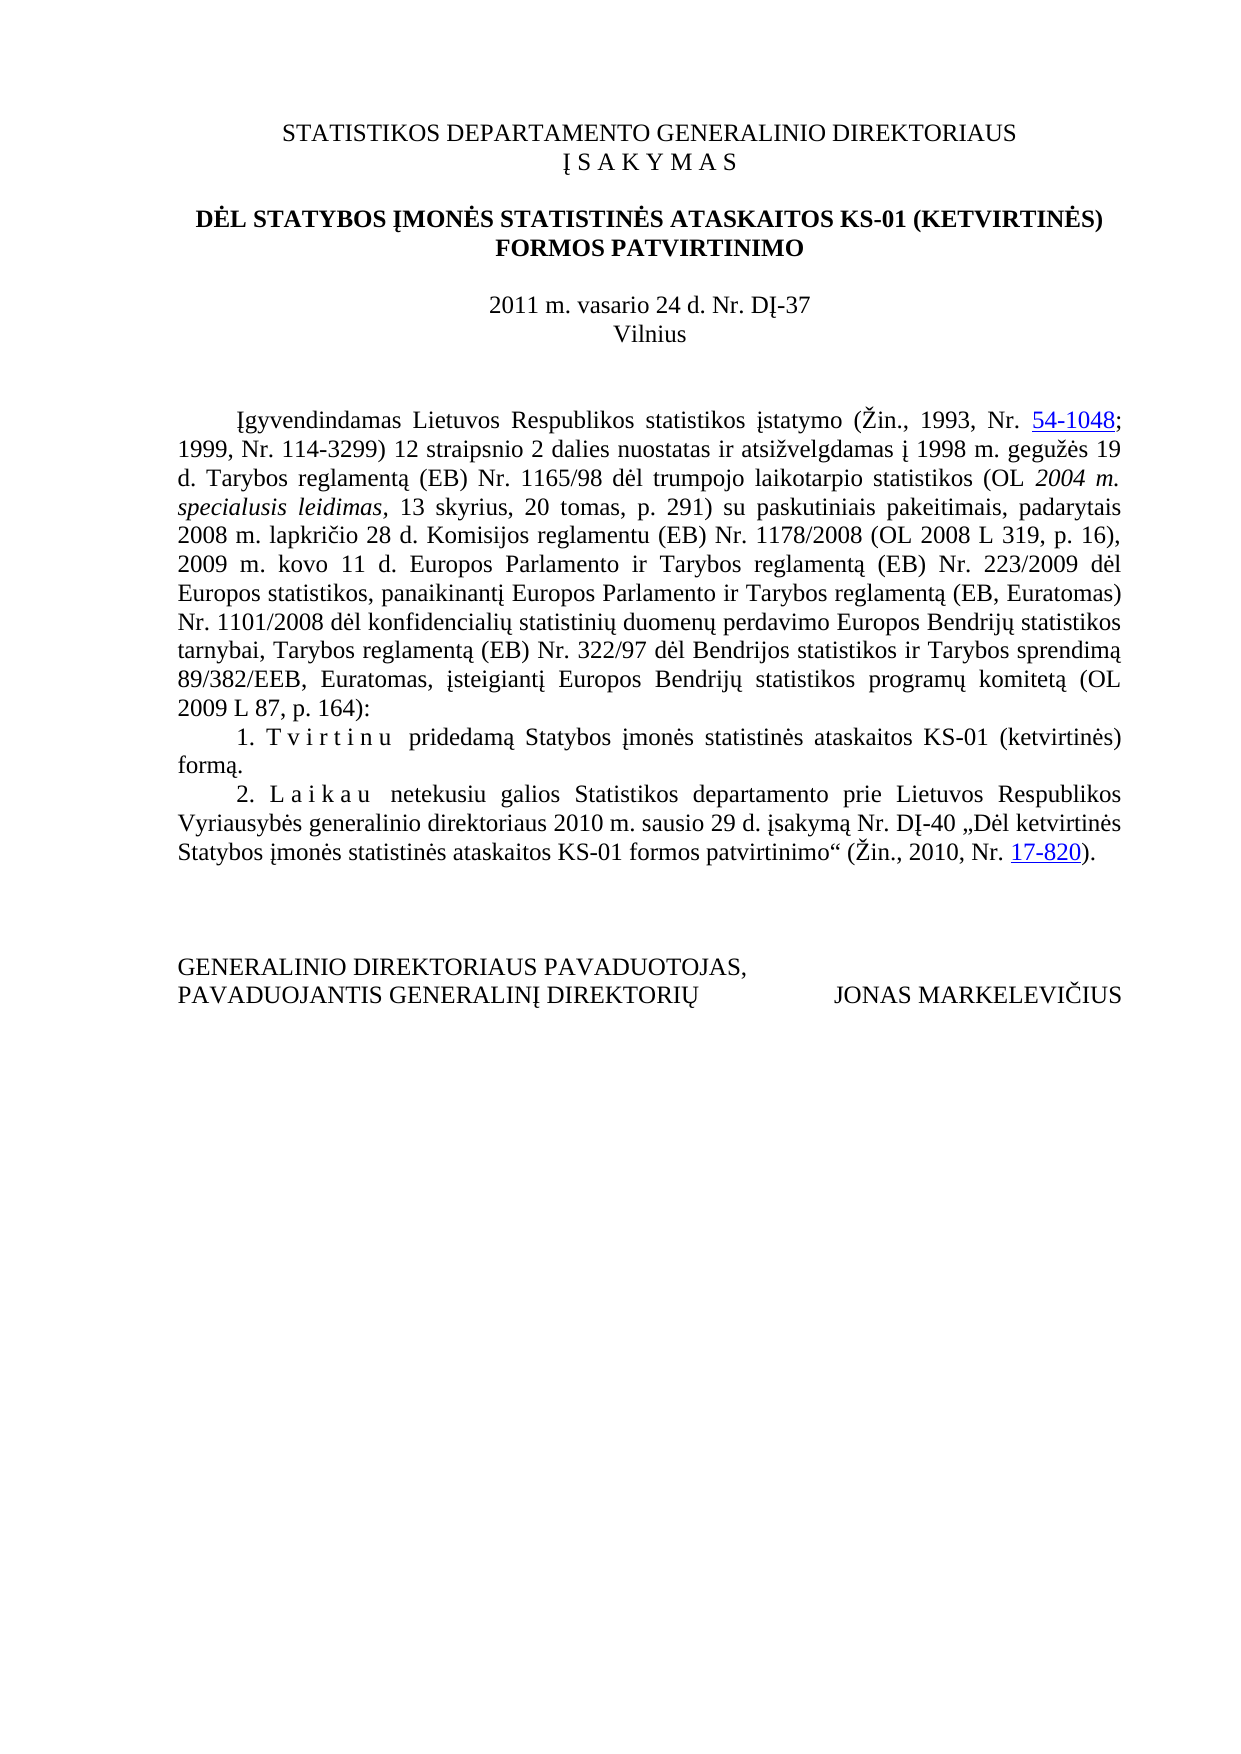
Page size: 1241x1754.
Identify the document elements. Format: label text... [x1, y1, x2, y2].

text 2. Laikau netekusiu galios Statistikos departamento prie Lietuvos Respublikos Vyriausybės generalinio direktoriaus 2010 m. sausio 29 d. įsakymą Nr. DĮ-40 „Dėl ketvirtinės Statybos įmonės statistinės ataskaitos KS-01 formos patvirtinimo“ (Žin., 2010, Nr. 17-820). [177, 779, 1122, 866]
text pavaduojantis generalinį direktorių Jonas Markelevičius [177, 981, 1122, 1009]
text Vilnius [177, 319, 1122, 348]
text STATISTIKOS DEPARTAMENTO GENERALINIO DIREKTORIAUS [177, 118, 1122, 147]
text ĮSAKYMAS [177, 147, 1122, 176]
text Generalinio direktoriaus pavaduotojas, [177, 952, 1122, 981]
text DĖL STATYBOS ĮMONĖS STATISTINĖS ATASKAITOS KS-01 (KETVIRTINĖS) FORMOS PATVIRTINIMO [177, 204, 1122, 262]
text 2011 m. vasario 24 d. Nr. DĮ-37 [177, 291, 1122, 319]
text 1. Tvirtinu pridedamą Statybos įmonės statistinės ataskaitos KS-01 (ketvirtinės) formą. [177, 722, 1122, 779]
text Įgyvendindamas Lietuvos Respublikos statistikos įstatymo (Žin., 1993, Nr. 54-1048; 1999, Nr. 114-3299) 12 straipsnio 2 dalies nuostatas ir atsižvelgdamas į 1998 m. gegužės 19 d. Tarybos reglamentą (EB) Nr. 1165/98 dėl trumpojo laikotarpio statistikos (OL 2004 m. specialusis leidimas, 13 skyrius, 20 tomas, p. 291) su paskutiniais pakeitimais, padarytais 2008 m. lapkričio 28 d. Komisijos reglamentu (EB) Nr. 1178/2008 (OL 2008 L 319, p. 16), 2009 m. kovo 11 d. Europos Parlamento ir Tarybos reglamentą (EB) Nr. 223/2009 dėl Europos statistikos, panaikinantį Europos Parlamento ir Tarybos reglamentą (EB, Euratomas) Nr. 1101/2008 dėl konfidencialių statistinių duomenų perdavimo Europos Bendrijų statistikos tarnybai, Tarybos reglamentą (EB) Nr. 322/97 dėl Bendrijos statistikos ir Tarybos sprendimą 89/382/EEB, Euratomas, įsteigiantį Europos Bendrijų statistikos programų komitetą (OL 2009 L 87, p. 164): [177, 406, 1122, 722]
